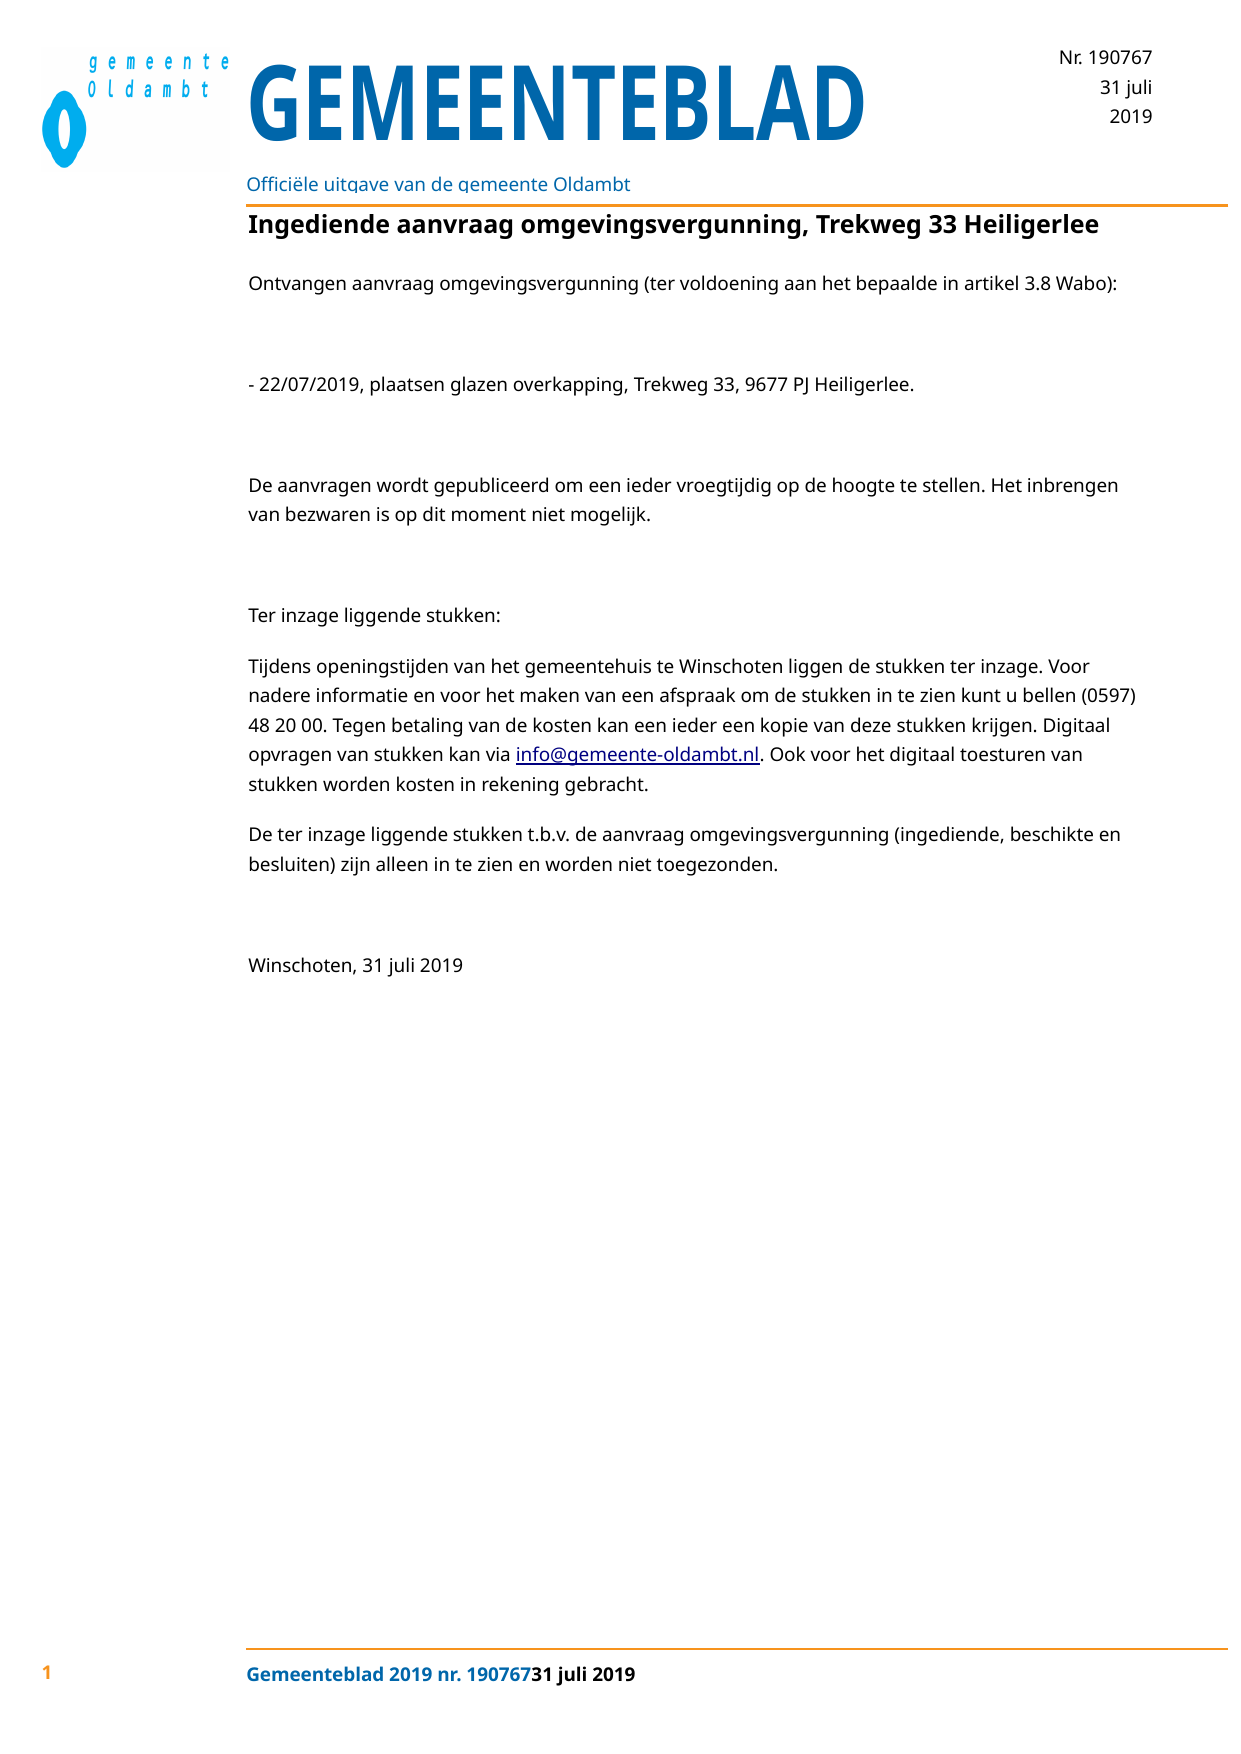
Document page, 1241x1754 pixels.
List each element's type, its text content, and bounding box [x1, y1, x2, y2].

picture [41, 47, 231, 172]
text Winschoten, 31 juli 2019 [248, 952, 1152, 978]
text Ter inzage liggende stukken: [248, 602, 1152, 628]
text - 22/07/2019, plaatsen glazen overkapping, Trekweg 33, 9677 PJ Heiligerlee. [248, 371, 1152, 397]
text Ontvangen aanvraag omgevingsvergunning (ter voldoening aan het bepaalde in artikel 3.8 Wabo): [248, 270, 1152, 296]
text De ter inzage liggende stukken t.b.v. de aanvraag omgevingsvergunning (ingediende, beschikte en besluiten) zijn alleen in te zien en worden niet toegezonden. [248, 822, 1152, 877]
text Ingediende aanvraag omgevingsvergunning, Trekweg 33 Heiligerlee [248, 207, 1152, 241]
text Tijdens openingstijden van het gemeentehuis te Winschoten liggen de stukken ter inzage. Voor nadere informatie en voor het maken van een afspraak om de stukken in te zien kunt u bellen (0597) 48 20 00. Tegen betaling van de kosten kan een ieder een kopie van deze stukken krijgen. Digitaal opvragen van stukken kan via info@gemeente-oldambt.nl. Ook voor het digitaal toesturen van stukken worden kosten in rekening gebracht. [248, 653, 1152, 797]
text De aanvragen wordt gepubliceerd om een ieder vroegtijdig op de hoogte te stellen. Het inbrengen van bezwaren is op dit moment niet mogelijk. [248, 472, 1152, 527]
